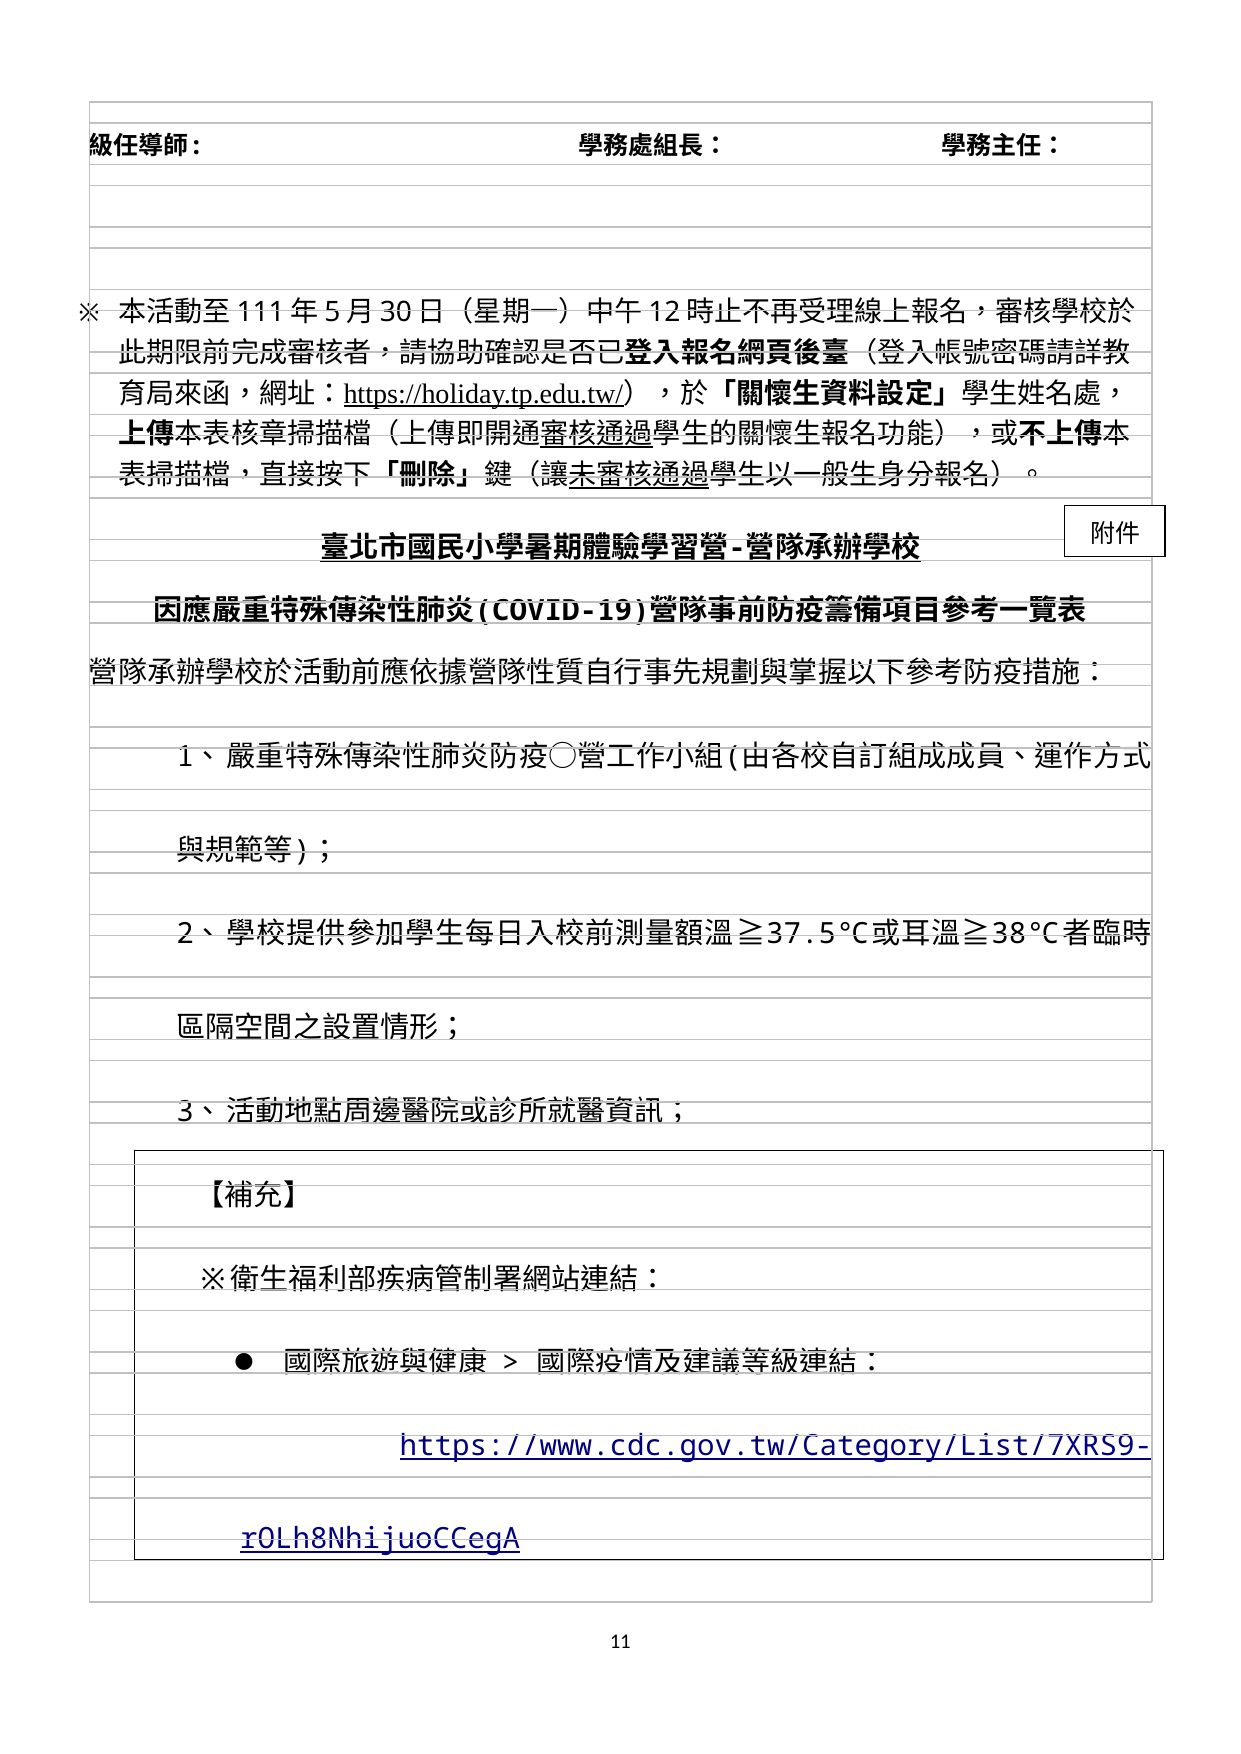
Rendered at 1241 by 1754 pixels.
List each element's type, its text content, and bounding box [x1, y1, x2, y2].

list 本活動至111年5月30日（星期一）中午12時止不再受理線上報名，審核學校於此期限前完成審核者，請協助確認是否已登入報名網頁後臺（登入帳號密碼請詳教育局來函，網址：https://holiday.tp.edu.tw/），於「關懷生資料設定」學生姓名處，上傳本表核章掃描檔（上傳即開通審核通過學生的關懷生報名功能），或不上傳本表掃描檔，直接按下「刪除」鍵（讓未審核通過學生以一般生身分報名）。 [90, 374, 1151, 414]
text 附件2 [1080, 513, 1149, 548]
list 學校提供參加學生每日入校前測量額溫≧37.5℃或耳溫≧38℃者臨時區隔空間之設置情形； [176, 889, 1151, 914]
text [90, 103, 1151, 122]
table_header 【補充】 ※衛生福利部疾病管制署網站連結： 國際旅遊與健康 > 國際疫情及建議等級連結： https://www.cdc.gov.tw/Category/List/7XRS9-rOLh8NhijuoCCegA 嚴重特殊傳染性肺炎全國指定社區採檢院所地圖等資訊連結： https://www.cdc.gov.tw/Category/List/cxGj3XkIJ6EsnGftBfqw7Q ※ 臺北市政府衛生局連結衛福部疾管署網站公告有關嚴重特殊傳染性肺炎防疫資訊查詢連結：https://www.gov.taipei/covid19/ [135, 1499, 1151, 1539]
text 營隊承辦學校於活動前應依據營隊性質自行事先規劃與掌握以下參考防疫措施： [90, 665, 1151, 685]
text 因應嚴重特殊傳染性肺炎(COVID-19)營隊事前防疫籌備項目參考一覽表 [90, 566, 1151, 601]
list 活動地點周邊醫院或診所就醫資訊； [299, 1103, 333, 1122]
list 本活動至111年5月30日（星期一）中午12時止不再受理線上報名，審核學校於此期限前完成審核者，請協助確認是否已登入報名網頁後臺（登入帳號密碼請詳教育局來函，網址：https://holiday.tp.edu.tw/），於「關懷生資料設定」學生姓名處，上傳本表核章掃描檔（上傳即開通審核通過學生的關懷生報名功能），或不上傳本表掃描檔，直接按下「刪除」鍵（讓未審核通過學生以一般生身分報名）。 [90, 290, 1151, 310]
text 因應嚴重特殊傳染性肺炎(COVID-19)營隊事前防疫籌備項目參考一覽表 [352, 603, 391, 622]
text 臺北市國民小學暑期體驗學習營-營隊承辦學校 [477, 540, 535, 560]
table_header 【補充】 ※衛生福利部疾病管制署網站連結： 國際旅遊與健康 > 國際疫情及建議等級連結： https://www.cdc.gov.tw/Category/List/7XRS9-rOLh8NhijuoCCegA 嚴重特殊傳染性肺炎全國指定社區採檢院所地圖等資訊連結： https://www.cdc.gov.tw/Category/List/cxGj3XkIJ6EsnGftBfqw7Q ※ 臺北市政府衛生局連結衛福部疾管署網站公告有關嚴重特殊傳染性肺炎防疫資訊查詢連結：https://www.gov.taipei/covid19/ [135, 1311, 1151, 1351]
list 本活動至111年5月30日（星期一）中午12時止不再受理線上報名，審核學校於此期限前完成審核者，請協助確認是否已登入報名網頁後臺（登入帳號密碼請詳教育局來函，網址：https://holiday.tp.edu.tw/），於「關懷生資料設定」學生姓名處，上傳本表核章掃描檔（上傳即開通審核通過學生的關懷生報名功能），或不上傳本表掃描檔，直接按下「刪除」鍵（讓未審核通過學生以一般生身分報名）。 [90, 436, 1151, 476]
table_header 【補充】 ※衛生福利部疾病管制署網站連結： 國際旅遊與健康 > 國際疫情及建議等級連結： https://www.cdc.gov.tw/Category/List/7XRS9-rOLh8NhijuoCCegA 嚴重特殊傳染性肺炎全國指定社區採檢院所地圖等資訊連結： https://www.cdc.gov.tw/Category/List/cxGj3XkIJ6EsnGftBfqw7Q ※ 臺北市政府衛生局連結衛福部疾管署網站公告有關嚴重特殊傳染性肺炎防疫資訊查詢連結：https://www.gov.taipei/covid19/ [135, 1228, 1151, 1247]
list 學校提供參加學生每日入校前測量額溫≧37.5℃或耳溫≧38℃者臨時區隔空間之設置情形； [176, 936, 1151, 976]
list 活動地點周邊醫院或診所就醫資訊； [176, 1124, 1151, 1129]
table_header 【補充】 ※衛生福利部疾病管制署網站連結： 國際旅遊與健康 > 國際疫情及建議等級連結： https://www.cdc.gov.tw/Category/List/7XRS9-rOLh8NhijuoCCegA 嚴重特殊傳染性肺炎全國指定社區採檢院所地圖等資訊連結： https://www.cdc.gov.tw/Category/List/cxGj3XkIJ6EsnGftBfqw7Q ※ 臺北市政府衛生局連結衛福部疾管署網站公告有關嚴重特殊傳染性肺炎防疫資訊查詢連結：https://www.gov.taipei/covid19/ [135, 1151, 1151, 1164]
list 嚴重特殊傳染性肺炎防疫○營工作小組(由各校自訂組成成員、運作方式與規範等)； [176, 853, 1151, 868]
list 學校提供參加學生每日入校前測量額溫≧37.5℃或耳溫≧38℃者臨時區隔空間之設置情形； [176, 1040, 1151, 1046]
text [90, 628, 1151, 664]
list 嚴重特殊傳染性肺炎防疫○營工作小組(由各校自訂組成成員、運作方式與規範等)； [176, 790, 1151, 810]
table_header 【補充】 ※衛生福利部疾病管制署網站連結： 國際旅遊與健康 > 國際疫情及建議等級連結： https://www.cdc.gov.tw/Category/List/7XRS9-rOLh8NhijuoCCegA 嚴重特殊傳染性肺炎全國指定社區採檢院所地圖等資訊連結： https://www.cdc.gov.tw/Category/List/cxGj3XkIJ6EsnGftBfqw7Q ※ 臺北市政府衛生局連結衛福部疾管署網站公告有關嚴重特殊傳染性肺炎防疫資訊查詢連結：https://www.gov.taipei/covid19/ [135, 1436, 1151, 1476]
text 臺北市國民小學暑期體驗學習營-營隊承辦學校 [780, 540, 855, 560]
text 因應嚴重特殊傳染性肺炎(COVID-19)營隊事前防疫籌備項目參考一覽表 [983, 603, 1070, 622]
text 因應嚴重特殊傳染性肺炎(COVID-19)營隊事前防疫籌備項目參考一覽表 [1073, 603, 1151, 622]
list 學校提供參加學生每日入校前測量額溫≧37.5℃或耳溫≧38℃者臨時區隔空間之設置情形； [176, 915, 1151, 935]
list 本活動至111年5月30日（星期一）中午12時止不再受理線上報名，審核學校於此期限前完成審核者，請協助確認是否已登入報名網頁後臺（登入帳號密碼請詳教育局來函，網址：https://holiday.tp.edu.tw/），於「關懷生資料設定」學生姓名處，上傳本表核章掃描檔（上傳即開通審核通過學生的關懷生報名功能），或不上傳本表掃描檔，直接按下「刪除」鍵（讓未審核通過學生以一般生身分報名）。 [90, 478, 1151, 493]
table_header 【補充】 ※衛生福利部疾病管制署網站連結： 國際旅遊與健康 > 國際疫情及建議等級連結： https://www.cdc.gov.tw/Category/List/7XRS9-rOLh8NhijuoCCegA 嚴重特殊傳染性肺炎全國指定社區採檢院所地圖等資訊連結： https://www.cdc.gov.tw/Category/List/cxGj3XkIJ6EsnGftBfqw7Q ※ 臺北市政府衛生局連結衛福部疾管署網站公告有關嚴重特殊傳染性肺炎防疫資訊查詢連結：https://www.gov.taipei/covid19/ [135, 1374, 1151, 1414]
table_header 【補充】 ※衛生福利部疾病管制署網站連結： 國際旅遊與健康 > 國際疫情及建議等級連結： https://www.cdc.gov.tw/Category/List/7XRS9-rOLh8NhijuoCCegA 嚴重特殊傳染性肺炎全國指定社區採檢院所地圖等資訊連結： https://www.cdc.gov.tw/Category/List/cxGj3XkIJ6EsnGftBfqw7Q ※ 臺北市政府衛生局連結衛福部疾管署網站公告有關嚴重特殊傳染性肺炎防疫資訊查詢連結：https://www.gov.taipei/covid19/ [135, 1290, 1151, 1310]
text 因應嚴重特殊傳染性肺炎(COVID-19)營隊事前防疫籌備項目參考一覽表 [438, 603, 482, 622]
list 活動地點周邊醫院或診所就醫資訊； [434, 1103, 477, 1122]
text 級任導師: 學務處組長： 學務主任： [90, 124, 1151, 164]
list 學校提供參加學生每日入校前測量額溫≧37.5℃或耳溫≧38℃者臨時區隔空間之設置情形； [176, 999, 1151, 1039]
list 本活動至111年5月30日（星期一）中午12時止不再受理線上報名，審核學校於此期限前完成審核者，請協助確認是否已登入報名網頁後臺（登入帳號密碼請詳教育局來函，網址：https://holiday.tp.edu.tw/），於「關懷生資料設定」學生姓名處，上傳本表核章掃描檔（上傳即開通審核通過學生的關懷生報名功能），或不上傳本表掃描檔，直接按下「刪除」鍵（讓未審核通過學生以一般生身分報名）。 [90, 353, 1151, 372]
text 臺北市國民小學暑期體驗學習營-營隊承辦學校 [686, 540, 777, 560]
text 臺北市國民小學暑期體驗學習營-營隊承辦學校 [1065, 506, 1164, 556]
list 嚴重特殊傳染性肺炎防疫○營工作小組(由各校自訂組成成員、運作方式與規範等)； [176, 712, 1151, 726]
text 臺北市國民小學暑期體驗學習營-營隊承辦學校 [904, 540, 1151, 560]
text 因應嚴重特殊傳染性肺炎(COVID-19)營隊事前防疫籌備項目參考一覽表 [642, 603, 680, 622]
list 嚴重特殊傳染性肺炎防疫○營工作小組(由各校自訂組成成員、運作方式與規範等)； [176, 728, 1151, 747]
list 活動地點周邊醫院或診所就醫資訊； [659, 1103, 1151, 1122]
text 因應嚴重特殊傳染性肺炎(COVID-19)營隊事前防疫籌備項目參考一覽表 [483, 603, 640, 622]
text 臺北市國民小學暑期體驗學習營-營隊承辦學校 [90, 561, 1151, 566]
list 嚴重特殊傳染性肺炎防疫○營工作小組(由各校自訂組成成員、運作方式與規範等)； [176, 811, 1151, 851]
table_header 【補充】 ※衛生福利部疾病管制署網站連結： 國際旅遊與健康 > 國際疫情及建議等級連結： https://www.cdc.gov.tw/Category/List/7XRS9-rOLh8NhijuoCCegA 嚴重特殊傳染性肺炎全國指定社區採檢院所地圖等資訊連結： https://www.cdc.gov.tw/Category/List/cxGj3XkIJ6EsnGftBfqw7Q ※ 臺北市政府衛生局連結衛福部疾管署網站公告有關嚴重特殊傳染性肺炎防疫資訊查詢連結：https://www.gov.taipei/covid19/ [135, 1415, 1151, 1435]
text 臺北市國民小學暑期體驗學習營-營隊承辦學校 [620, 540, 682, 560]
text 因應嚴重特殊傳染性肺炎(COVID-19)營隊事前防疫籌備項目參考一覽表 [808, 603, 857, 622]
text [90, 686, 1151, 691]
text 臺北市國民小學暑期體驗學習營-營隊承辦學校 [586, 540, 621, 560]
table_header 【補充】 ※衛生福利部疾病管制署網站連結： 國際旅遊與健康 > 國際疫情及建議等級連結： https://www.cdc.gov.tw/Category/List/7XRS9-rOLh8NhijuoCCegA 嚴重特殊傳染性肺炎全國指定社區採檢院所地圖等資訊連結： https://www.cdc.gov.tw/Category/List/cxGj3XkIJ6EsnGftBfqw7Q ※ 臺北市政府衛生局連結衛福部疾管署網站公告有關嚴重特殊傳染性肺炎防疫資訊查詢連結：https://www.gov.taipei/covid19/ [135, 1540, 1151, 1558]
text 因應嚴重特殊傳染性肺炎(COVID-19)營隊事前防疫籌備項目參考一覽表 [90, 603, 155, 622]
list 活動地點周邊醫院或診所就醫資訊； [616, 1103, 650, 1122]
table_header 【補充】 ※衛生福利部疾病管制署網站連結： 國際旅遊與健康 > 國際疫情及建議等級連結： https://www.cdc.gov.tw/Category/List/7XRS9-rOLh8NhijuoCCegA 嚴重特殊傳染性肺炎全國指定社區採檢院所地圖等資訊連結： https://www.cdc.gov.tw/Category/List/cxGj3XkIJ6EsnGftBfqw7Q ※ 臺北市政府衛生局連結衛福部疾管署網站公告有關嚴重特殊傳染性肺炎防疫資訊查詢連結：https://www.gov.taipei/covid19/ [135, 1478, 1151, 1497]
list 學校提供參加學生每日入校前測量額溫≧37.5℃或耳溫≧38℃者臨時區隔空間之設置情形； [176, 978, 1151, 997]
list 活動地點周邊醫院或診所就醫資訊； [176, 1103, 244, 1122]
text 臺北市國民小學暑期體驗學習營-營隊承辦學校 [858, 540, 896, 560]
text 臺北市國民小學暑期體驗學習營-營隊承辦學校 [90, 523, 1064, 539]
text 臺北市國民小學暑期體驗學習營-營隊承辦學校 [440, 540, 478, 560]
list 活動地點周邊醫院或診所就醫資訊； [246, 1103, 263, 1122]
list 本活動至111年5月30日（星期一）中午12時止不再受理線上報名，審核學校於此期限前完成審核者，請協助確認是否已登入報名網頁後臺（登入帳號密碼請詳教育局來函，網址：https://holiday.tp.edu.tw/），於「關懷生資料設定」學生姓名處，上傳本表核章掃描檔（上傳即開通審核通過學生的關懷生報名功能），或不上傳本表掃描檔，直接按下「刪除」鍵（讓未審核通過學生以一般生身分報名）。 [90, 415, 1151, 435]
table_header 【補充】 ※衛生福利部疾病管制署網站連結： 國際旅遊與健康 > 國際疫情及建議等級連結： https://www.cdc.gov.tw/Category/List/7XRS9-rOLh8NhijuoCCegA 嚴重特殊傳染性肺炎全國指定社區採檢院所地圖等資訊連結： https://www.cdc.gov.tw/Category/List/cxGj3XkIJ6EsnGftBfqw7Q ※ 臺北市政府衛生局連結衛福部疾管署網站公告有關嚴重特殊傳染性肺炎防疫資訊查詢連結：https://www.gov.taipei/covid19/ [135, 1186, 1151, 1226]
text 因應嚴重特殊傳染性肺炎(COVID-19)營隊事前防疫籌備項目參考一覽表 [937, 603, 990, 622]
list 活動地點周邊醫院或診所就醫資訊； [383, 1103, 432, 1122]
list 活動地點周邊醫院或診所就醫資訊； [536, 1103, 566, 1122]
list 嚴重特殊傳染性肺炎防疫○營工作小組(由各校自訂組成成員、運作方式與規範等)； [176, 749, 1151, 789]
list 本活動至111年5月30日（星期一）中午12時止不再受理線上報名，審核學校於此期限前完成審核者，請協助確認是否已登入報名網頁後臺（登入帳號密碼請詳教育局來函，網址：https://holiday.tp.edu.tw/），於「關懷生資料設定」學生姓名處，上傳本表核章掃描檔（上傳即開通審核通過學生的關懷生報名功能），或不上傳本表掃描檔，直接按下「刪除」鍵（讓未審核通過學生以一般生身分報名）。 [90, 311, 1151, 351]
text 因應嚴重特殊傳染性肺炎(COVID-19)營隊事前防疫籌備項目參考一覽表 [723, 603, 768, 622]
table_header 【補充】 ※衛生福利部疾病管制署網站連結： 國際旅遊與健康 > 國際疫情及建議等級連結： https://www.cdc.gov.tw/Category/List/7XRS9-rOLh8NhijuoCCegA 嚴重特殊傳染性肺炎全國指定社區採檢院所地圖等資訊連結： https://www.cdc.gov.tw/Category/List/cxGj3XkIJ6EsnGftBfqw7Q ※ 臺北市政府衛生局連結衛福部疾管署網站公告有關嚴重特殊傳染性肺炎防疫資訊查詢連結：https://www.gov.taipei/covid19/ [793, 1353, 1151, 1372]
table_header 【補充】 ※衛生福利部疾病管制署網站連結： 國際旅遊與健康 > 國際疫情及建議等級連結： https://www.cdc.gov.tw/Category/List/7XRS9-rOLh8NhijuoCCegA 嚴重特殊傳染性肺炎全國指定社區採檢院所地圖等資訊連結： https://www.cdc.gov.tw/Category/List/cxGj3XkIJ6EsnGftBfqw7Q ※ 臺北市政府衛生局連結衛福部疾管署網站公告有關嚴重特殊傳染性肺炎防疫資訊查詢連結：https://www.gov.taipei/covid19/ [135, 1249, 1151, 1289]
table_header 【補充】 ※衛生福利部疾病管制署網站連結： 國際旅遊與健康 > 國際疫情及建議等級連結： https://www.cdc.gov.tw/Category/List/7XRS9-rOLh8NhijuoCCegA 嚴重特殊傳染性肺炎全國指定社區採檢院所地圖等資訊連結： https://www.cdc.gov.tw/Category/List/cxGj3XkIJ6EsnGftBfqw7Q ※ 臺北市政府衛生局連結衛福部疾管署網站公告有關嚴重特殊傳染性肺炎防疫資訊查詢連結：https://www.gov.taipei/covid19/ [135, 1165, 1151, 1185]
list 活動地點周邊醫院或診所就醫資訊； [568, 1103, 620, 1122]
text 因應嚴重特殊傳染性肺炎(COVID-19)營隊事前防疫籌備項目參考一覽表 [90, 624, 1151, 628]
list 活動地點周邊醫院或診所就醫資訊； [176, 1067, 1151, 1101]
text 臺北市國民小學暑期體驗學習營-營隊承辦學校 [90, 540, 409, 560]
list 活動地點周邊醫院或診所就醫資訊； [478, 1103, 521, 1122]
